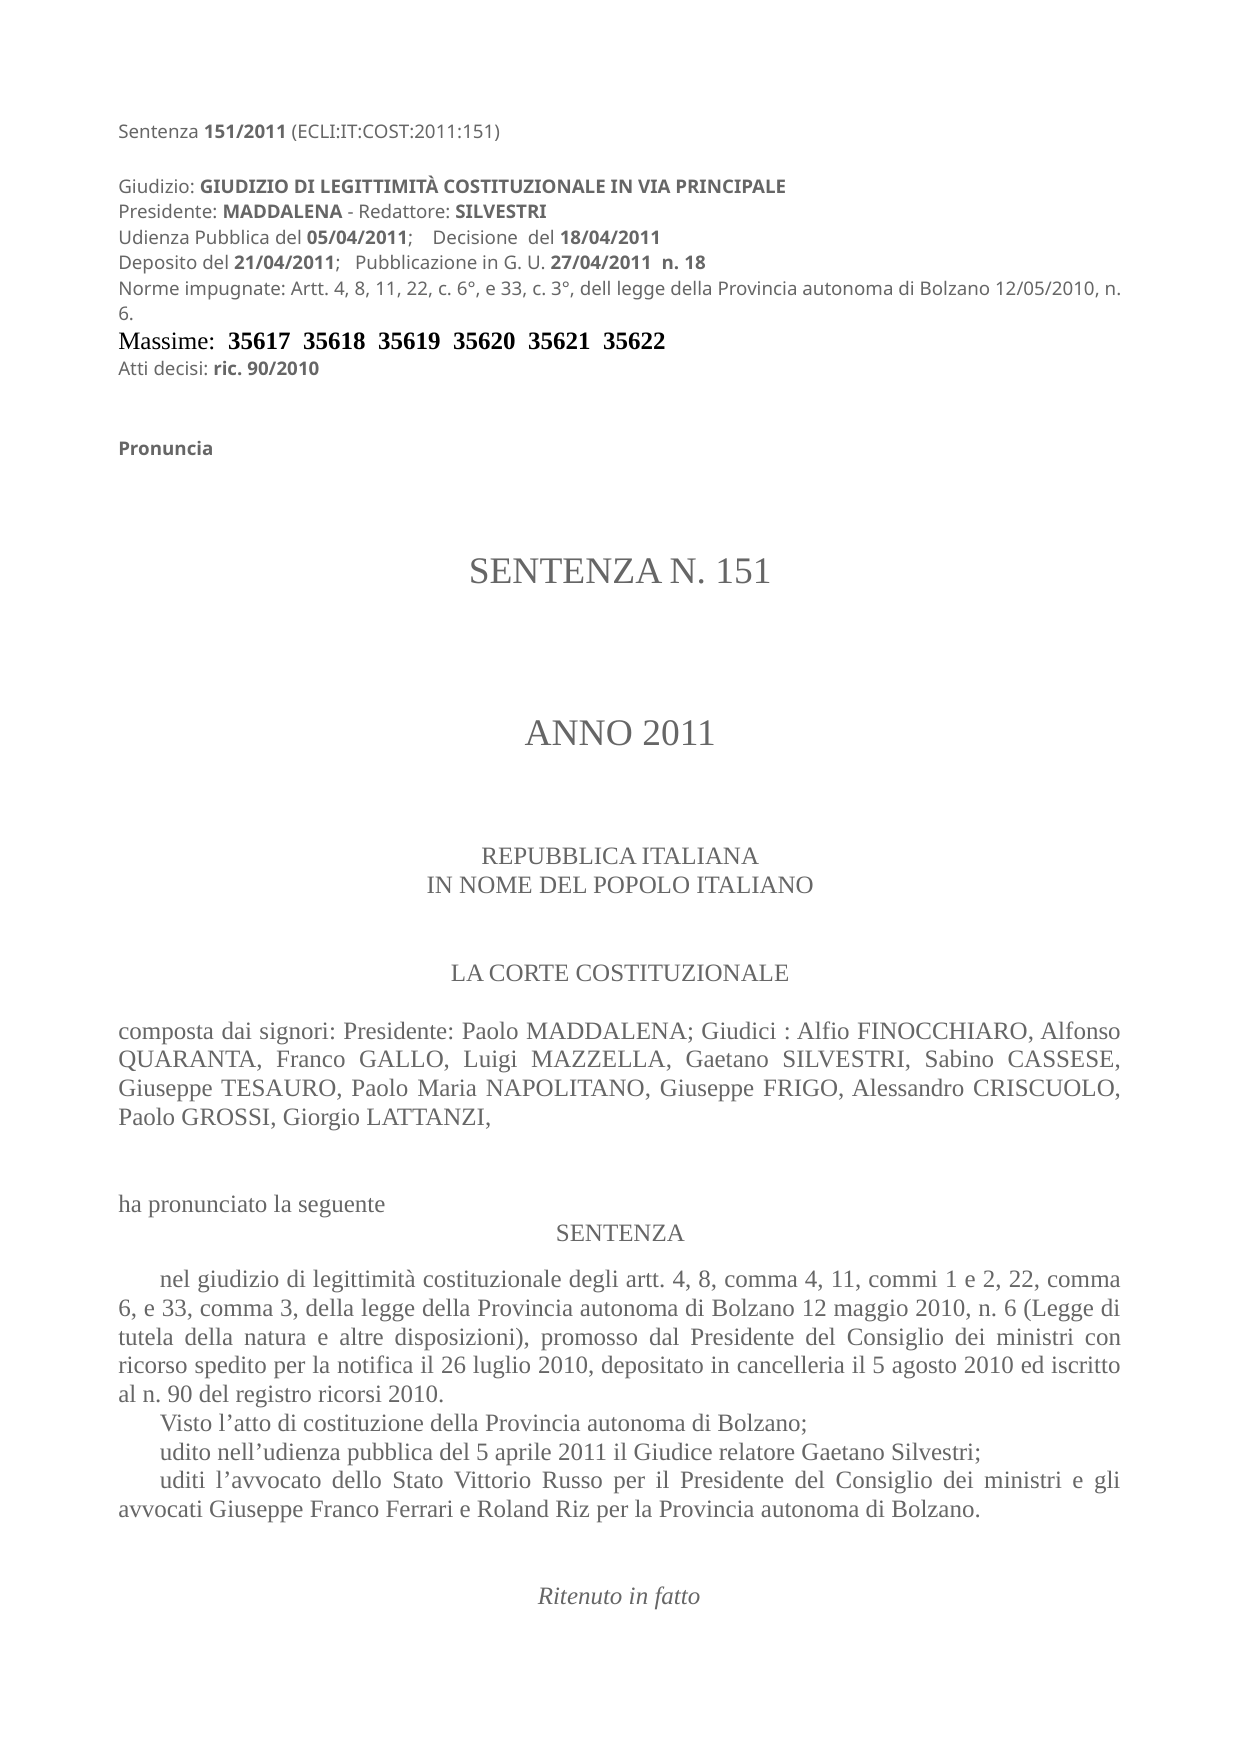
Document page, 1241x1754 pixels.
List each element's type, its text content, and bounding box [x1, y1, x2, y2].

text IN NOME DEL POPOLO ITALIANO [118, 870, 1122, 898]
text REPUBBLICA ITALIANA [118, 841, 1122, 870]
text LA CORTE COSTITUZIONALE [118, 958, 1122, 986]
text Visto l’atto di costituzione della Provincia autonoma di Bolzano; [118, 1408, 1122, 1437]
text uditi l’avvocato dello Stato Vittorio Russo per il Presidente del Consiglio dei ministri e gli avvocati Giuseppe Franco Ferrari e Roland Riz per la Provincia autonoma di Bolzano. [118, 1466, 1122, 1523]
text Massime: 35617 35618 35619 35620 35621 35622 [118, 326, 1122, 355]
text Ritenuto in fatto [118, 1581, 1122, 1610]
text Presidente: MADDALENA - Redattore: SILVESTRI [118, 199, 1122, 224]
text Giudizio: GIUDIZIO DI LEGITTIMITÀ COSTITUZIONALE IN VIA PRINCIPALE [118, 173, 1122, 199]
text ANNO 2011 [118, 710, 1122, 753]
text SENTENZA N. 151 [118, 549, 1122, 592]
text Udienza Pubblica del 05/04/2011; Decisione del 18/04/2011 [118, 224, 1122, 250]
text composta dai signori: Presidente: Paolo MADDALENA; Giudici : Alfio FINOCCHIARO, Alfonso QUARANTA, Franco GALLO, Luigi MAZZELLA, Gaetano SILVESTRI, Sabino CASSESE, Giuseppe TESAURO, Paolo Maria NAPOLITANO, Giuseppe FRIGO, Alessandro CRISCUOLO, Paolo GROSSI, Giorgio LATTANZI, [118, 1016, 1122, 1131]
text ha pronunciato la seguente [118, 1189, 1122, 1218]
text SENTENZA [118, 1218, 1122, 1247]
text Pronuncia [118, 409, 1122, 460]
text Sentenza 151/2011 (ECLI:IT:COST:2011:151) [118, 118, 1122, 144]
text Deposito del 21/04/2011; Pubblicazione in G. U. 27/04/2011 n. 18 [118, 250, 1122, 275]
text nel giudizio di legittimità costituzionale degli artt. 4, 8, comma 4, 11, commi 1 e 2, 22, comma 6, e 33, comma 3, della legge della Provincia autonoma di Bolzano 12 maggio 2010, n. 6 (Legge di tutela della natura e altre disposizioni), promosso dal Presidente del Consiglio dei ministri con ricorso spedito per la notifica il 26 luglio 2010, depositato in cancelleria il 5 agosto 2010 ed iscritto al n. 90 del registro ricorsi 2010. [118, 1264, 1122, 1408]
text Norme impugnate: Artt. 4, 8, 11, 22, c. 6°, e 33, c. 3°, dell legge della Provincia autonoma di Bolzano 12/05/2010, n. 6. [118, 275, 1122, 326]
text Atti decisi: ric. 90/2010 [118, 355, 1122, 381]
text udito nell’udienza pubblica del 5 aprile 2011 il Giudice relatore Gaetano Silvestri; [118, 1437, 1122, 1466]
